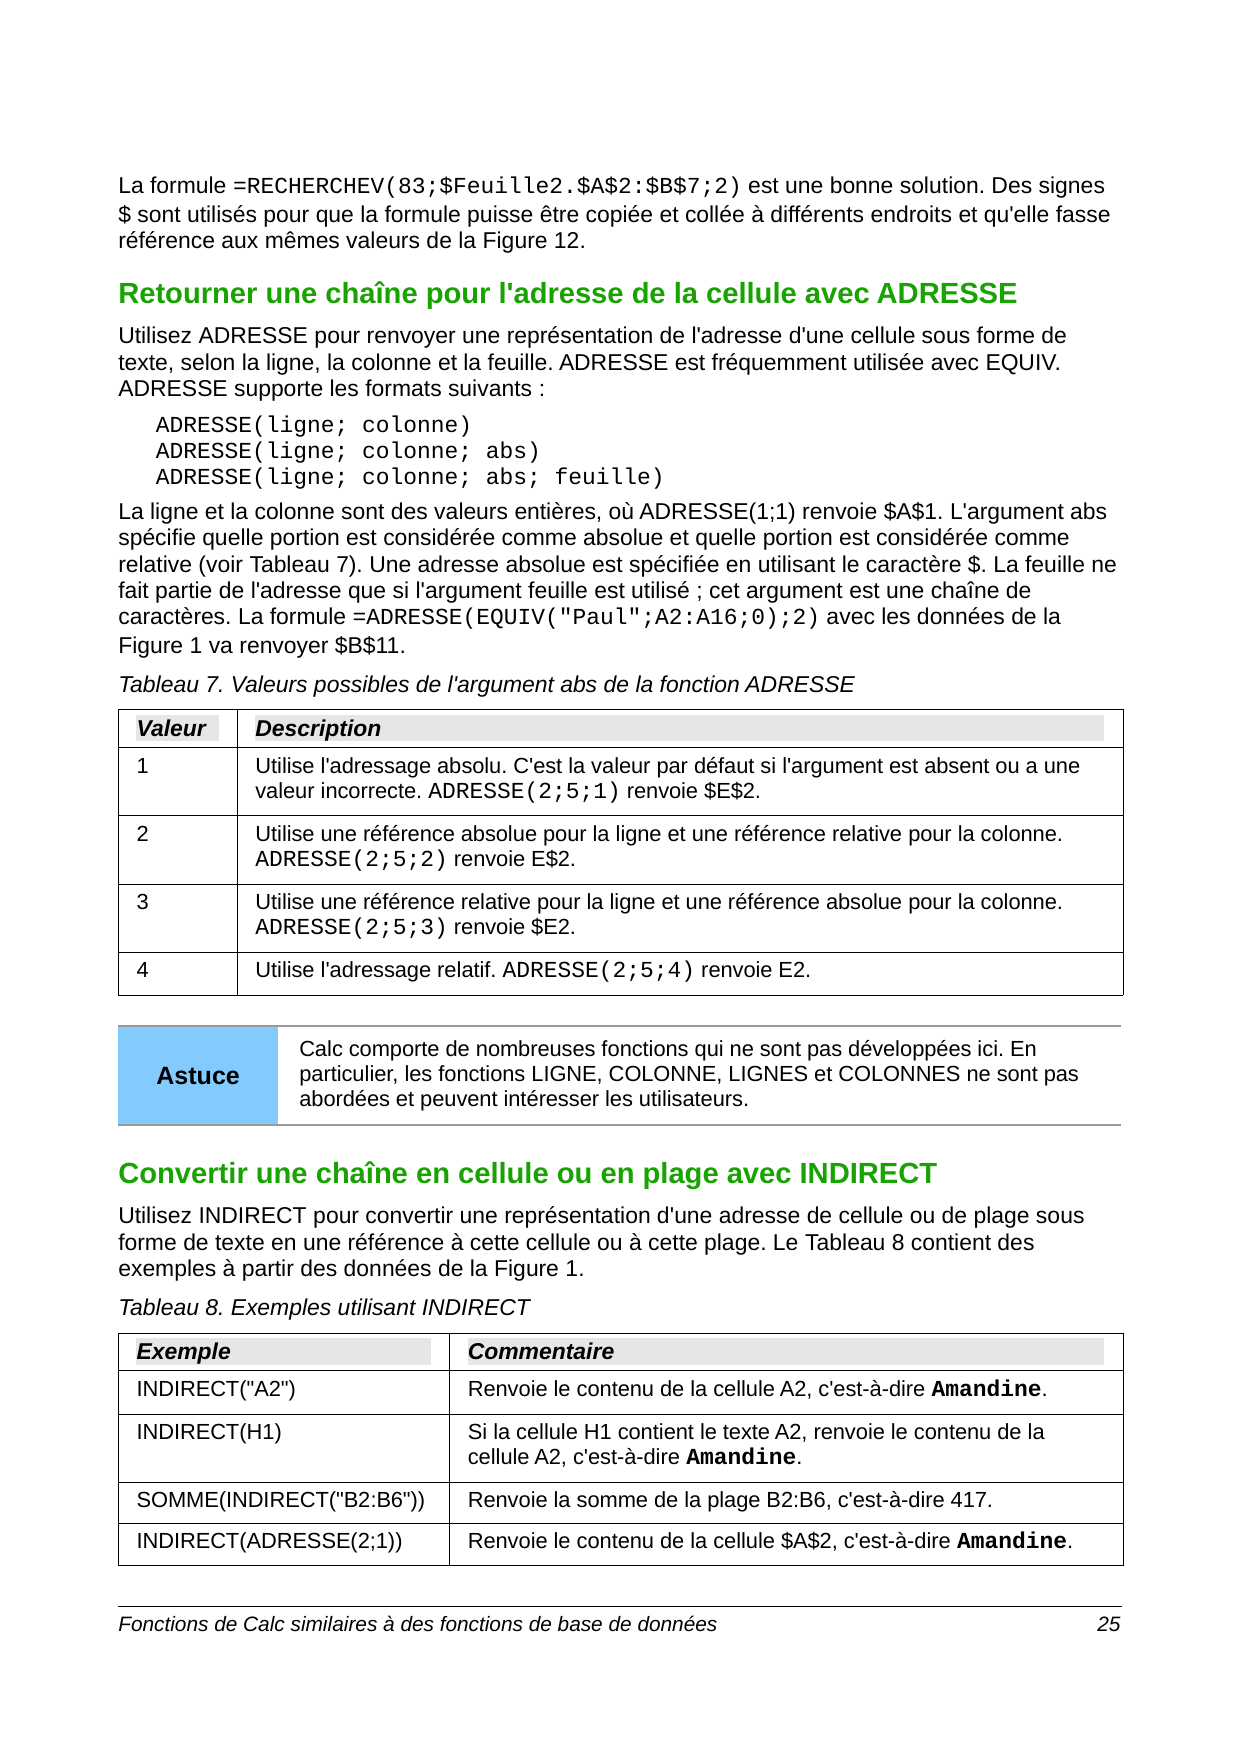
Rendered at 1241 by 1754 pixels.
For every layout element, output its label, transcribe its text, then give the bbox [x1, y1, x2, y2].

table_cell Renvoie la somme de la plage B2:B6, c'est-à-dire 417. [450, 1483, 1123, 1522]
table_cell Utilise l'adressage relatif. ADRESSE(2;5;4) renvoie E2. [238, 953, 1123, 994]
subtitle Retourner une chaîne pour l'adresse de la cellule avec ADRESSE [118, 276, 1122, 310]
table_cell Si la cellule H1 contient le texte A2, renvoie le contenu de la cellule A2, c'est-à-dire Amandine. [450, 1415, 1123, 1482]
text La formule =RECHERCHEV(83;$Feuille2.$A$2:$B$7;2) est une bonne solution. Des signes $ sont utilisés pour que la formule puisse être copiée et collée à différents endroits et qu'elle fasse référence aux mêmes valeurs de la Figure 12. [118, 172, 1122, 253]
table_header Commentaire [450, 1334, 1123, 1370]
table_cell Renvoie le contenu de la cellule $A$2, c'est-à-dire Amandine. [450, 1524, 1123, 1565]
table_cell SOMME(INDIRECT("B2:B6")) [119, 1483, 449, 1522]
table_cell INDIRECT("A2") [119, 1371, 449, 1413]
table_cell Utilise l'adressage absolu. C'est la valeur par défaut si l'argument est absent ou a une valeur incorrecte. ADRESSE(2;5;1) renvoie $E$2. [238, 748, 1123, 815]
table_header Calc comporte de nombreuses fonctions qui ne sont pas développées ici. En particulier, les fonctions LIGNE, COLONNE, LIGNES et COLONNES ne sont pas abordées et peuvent intéresser les utilisateurs. [278, 1027, 1121, 1124]
text ADRESSE(ligne; colonne) [156, 414, 1122, 440]
table_cell INDIRECT(H1) [119, 1415, 449, 1482]
table_cell Utilise une référence relative pour la ligne et une référence absolue pour la colonne. ADRESSE(2;5;3) renvoie $E2. [238, 885, 1123, 952]
table_cell 2 [119, 816, 237, 883]
table_header Astuce [118, 1027, 278, 1124]
table_cell Renvoie le contenu de la cellule A2, c'est-à-dire Amandine. [450, 1371, 1123, 1413]
text Utilisez INDIRECT pour convertir une représentation d'une adresse de cellule ou de plage sous forme de texte en une référence à cette cellule ou à cette plage. Le Tableau 8 contient des exemples à partir des données de la Figure 1. [118, 1202, 1122, 1281]
table_header Description [238, 710, 1123, 747]
text Utilisez ADRESSE pour renvoyer une représentation de l'adresse d'une cellule sous forme de texte, selon la ligne, la colonne et la feuille. ADRESSE est fréquemment utilisée avec EQUIV. ADRESSE supporte les formats suivants : [118, 322, 1122, 401]
table_cell 4 [119, 953, 237, 994]
text Tableau 8. Exemples utilisant INDIRECT [118, 1294, 1122, 1320]
table_cell 3 [119, 885, 237, 952]
table_header Exemple [119, 1334, 449, 1370]
subtitle Convertir une chaîne en cellule ou en plage avec INDIRECT [118, 1156, 1122, 1190]
table_header Valeur [119, 710, 237, 747]
text La ligne et la colonne sont des valeurs entières, où ADRESSE(1;1) renvoie $A$1. L'argument abs spécifie quelle portion est considérée comme absolue et quelle portion est considérée comme relative (voir Tableau 7). Une adresse absolue est spécifiée en utilisant le caractère $. La feuille ne fait partie de l'adresse que si l'argument feuille est utilisé ; cet argument est une chaîne de caractères. La formule =ADRESSE(EQUIV("Paul";A2:A16;0);2) avec les données de la Figure 1 va renvoyer $B$11. [118, 498, 1122, 658]
text Tableau 7. Valeurs possibles de l'argument abs de la fonction ADRESSE [118, 671, 1122, 697]
text ADRESSE(ligne; colonne; abs) [156, 440, 1122, 466]
table_cell 1 [119, 748, 237, 815]
text ADRESSE(ligne; colonne; abs; feuille) [156, 466, 1122, 492]
table_cell INDIRECT(ADRESSE(2;1)) [119, 1524, 449, 1565]
table_cell Utilise une référence absolue pour la ligne et une référence relative pour la colonne. ADRESSE(2;5;2) renvoie E$2. [238, 816, 1123, 883]
